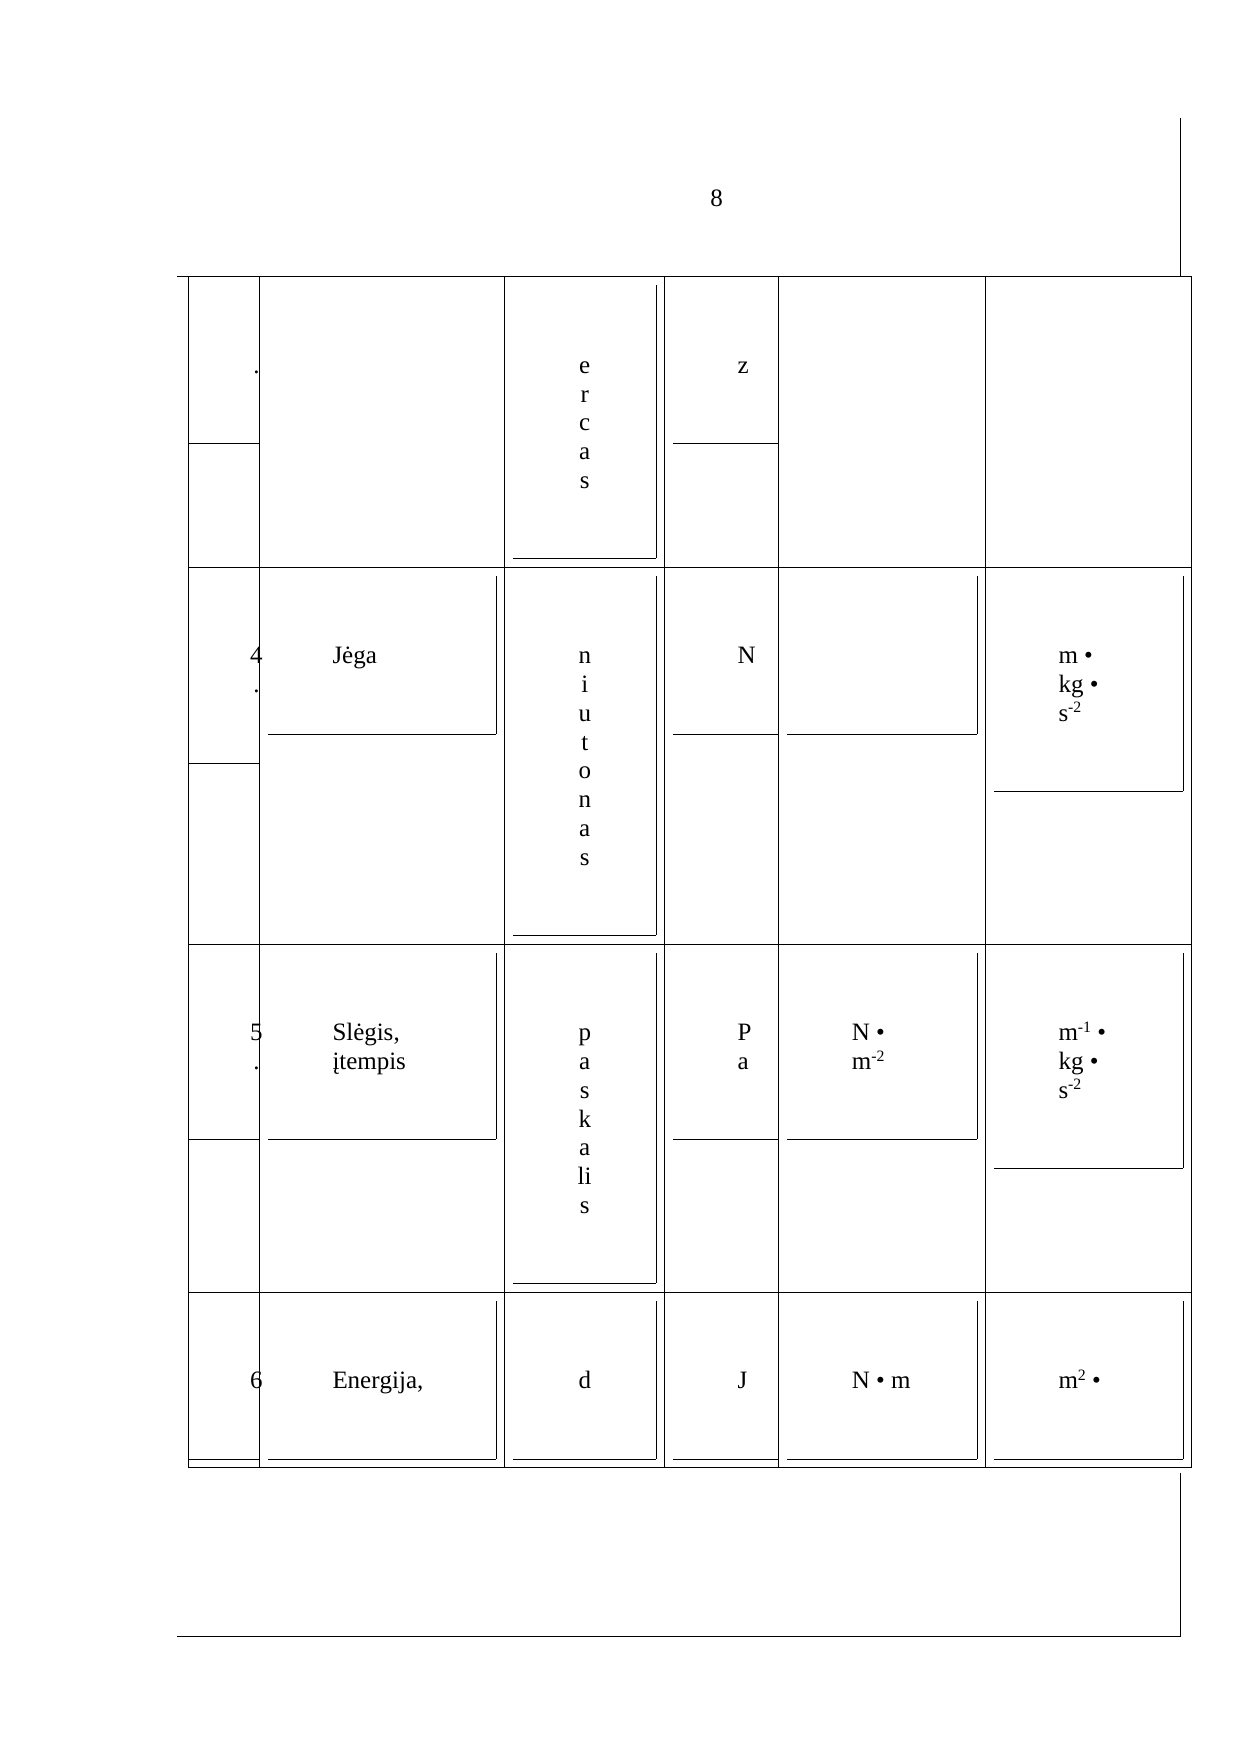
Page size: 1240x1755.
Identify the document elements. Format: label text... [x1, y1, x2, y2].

table_cell paskalis [505, 945, 664, 1292]
table_cell 3. [189, 444, 259, 567]
table_cell d [505, 1293, 664, 1467]
table_cell N • m [779, 1293, 985, 1467]
table_cell 5. [189, 1140, 259, 1292]
table_cell Jėga [260, 568, 504, 943]
table_cell Pa [665, 945, 778, 1292]
table_cell 3. [189, 277, 259, 443]
table_cell J [665, 1293, 778, 1467]
table_cell Energija, [260, 1293, 504, 1467]
table_cell niutonas [505, 568, 664, 943]
table_cell N • m-2 [779, 945, 985, 1292]
table_cell m • kg • s-2 [986, 568, 1191, 943]
table_cell [779, 277, 985, 567]
table_cell m-1 • kg • s-2 [986, 945, 1191, 1292]
table_cell [779, 568, 985, 943]
table_cell 6. [189, 1460, 259, 1467]
table_cell z [665, 277, 778, 567]
table_cell Slėgis, įtempis [260, 945, 504, 1292]
table_cell m2 • [986, 1293, 1191, 1467]
table_cell 4. [189, 764, 259, 943]
table_cell 5. [189, 945, 259, 1139]
table_cell N [665, 568, 778, 943]
table_cell 6. [189, 1293, 259, 1459]
table_cell 6. [253, 1373, 259, 1387]
table_cell [986, 277, 1191, 567]
table_cell ercas [505, 277, 664, 567]
table_cell 4. [189, 568, 259, 763]
table_cell [260, 277, 504, 567]
